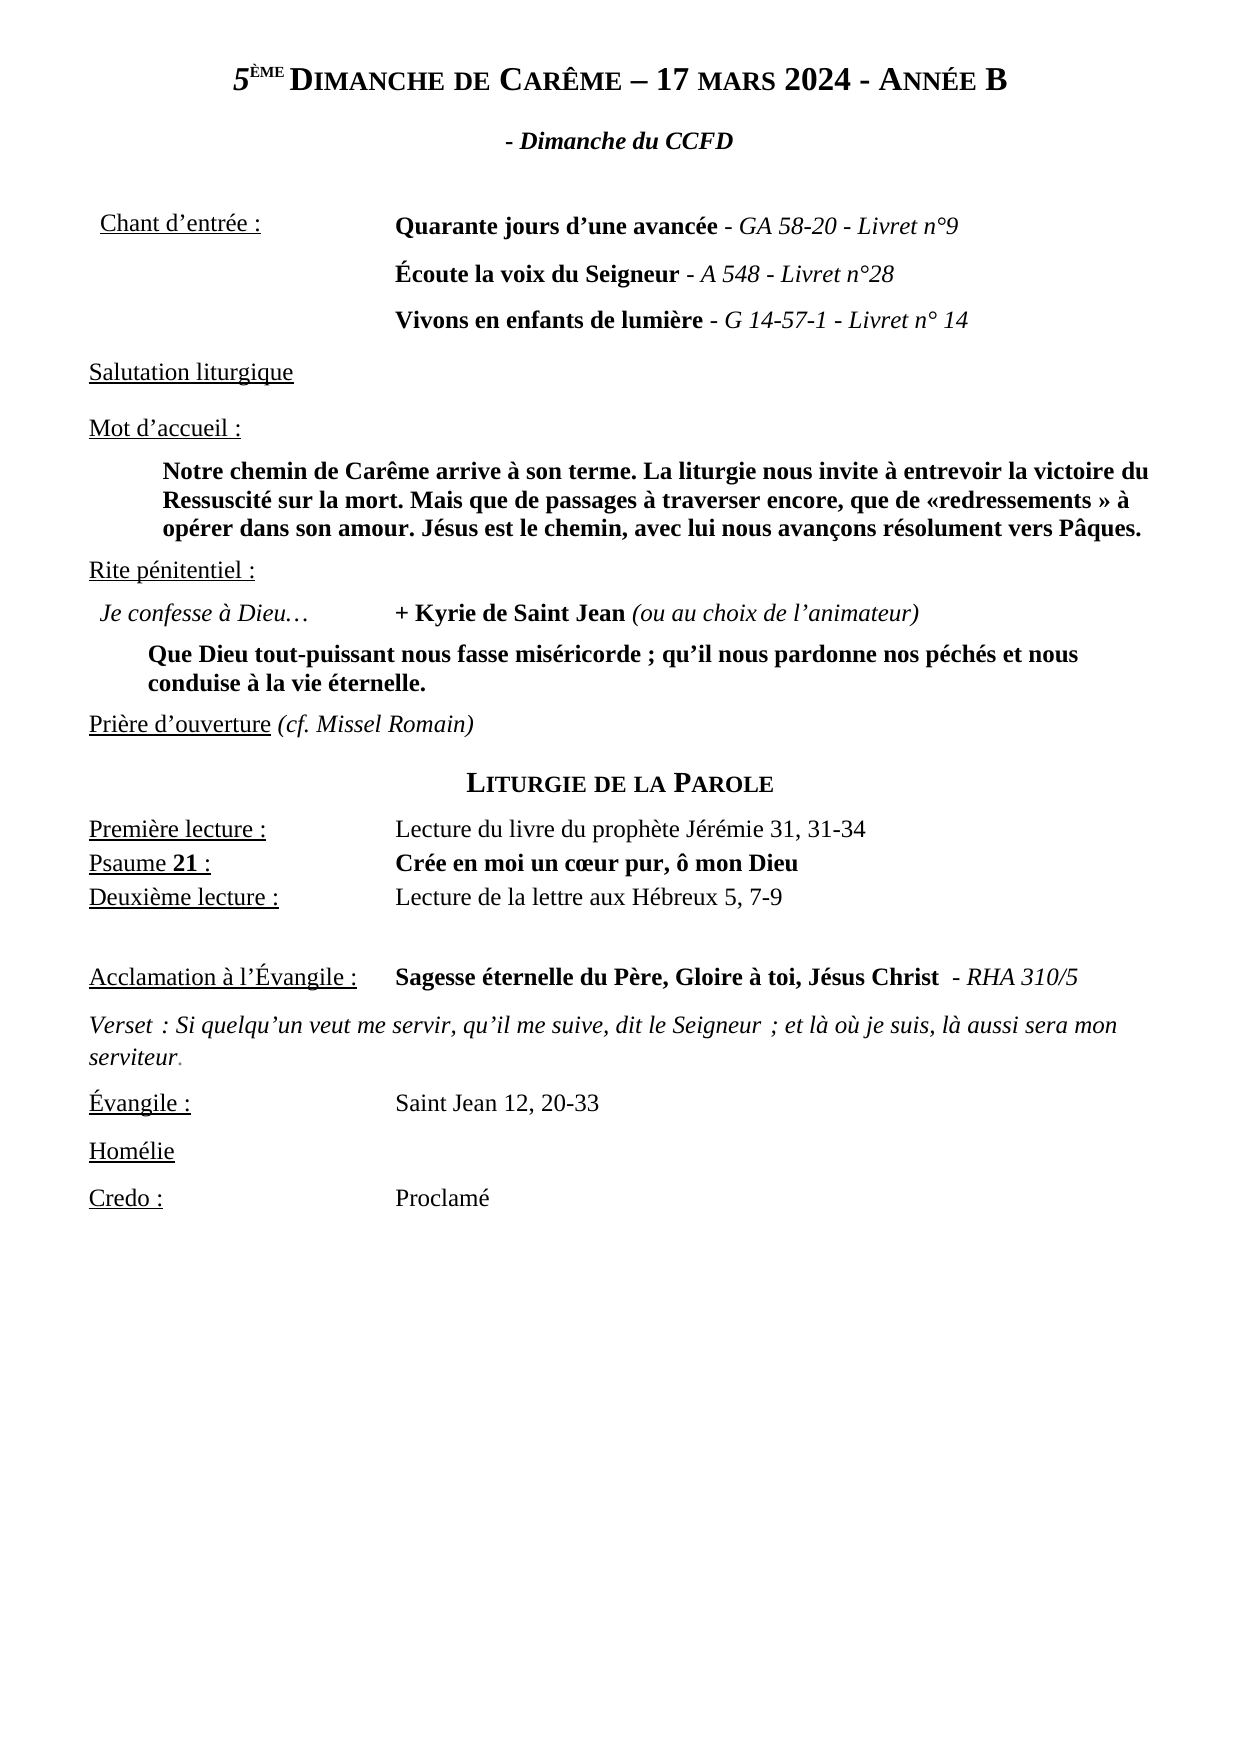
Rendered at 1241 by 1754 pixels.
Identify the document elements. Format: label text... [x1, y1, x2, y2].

table_header Chant d’entrée : [89, 208, 384, 345]
text Salutation liturgique [88, 357, 1152, 386]
text Homélie [88, 1136, 1152, 1165]
text Verset : Si quelqu’un veut me servir, qu’il me suive, dit le Seigneur ; et là où je suis, là aussi sera mon serviteur. [88, 1010, 1152, 1073]
table_header Quarante jours d’une avancée - GA 58-20 - Livret n°9 [384, 208, 1152, 256]
text Deuxième lecture : Lecture de la lettre aux Hébreux 5, 7-9 [88, 879, 1152, 913]
table_cell Vivons en enfants de lumière - G 14-57-1 - Livret n° 14 [384, 302, 1152, 345]
text Rite pénitentiel : [88, 555, 1152, 583]
text Liturgie de la Parole [88, 765, 1152, 798]
text Acclamation à l’Évangile : Sagesse éternelle du Père, Gloire à toi, Jésus Christ - RHA 310/5 [88, 959, 1152, 993]
text Mot d’accueil : [88, 413, 1152, 442]
text Évangile : Saint Jean 12, 20-33 [88, 1085, 1152, 1119]
text 5ème Dimanche de Carême – 17 mars 2024 - Année B [88, 59, 1152, 97]
text Credo : Proclamé [88, 1179, 1152, 1213]
text Notre chemin de Carême arrive à son terme. La liturgie nous invite à entrevoir la victoire du Ressuscité sur la mort. Mais que de passages à traverser encore, que de «redressements » à opérer dans son amour. Jésus est le chemin, avec lui nous avançons résolument vers Pâques. [162, 456, 1152, 542]
text Prière d’ouverture (cf. Missel Romain) [88, 709, 1152, 738]
text - Dimanche du CCFD [88, 126, 1152, 155]
table_cell Écoute la voix du Seigneur - A 548 - Livret n°28 [384, 256, 1152, 302]
text Psaume 21 : Crée en moi un cœur pur, ô mon Dieu [88, 845, 1152, 879]
text Première lecture : Lecture du livre du prophète Jérémie 31, 31-34 [88, 811, 1152, 845]
text Que Dieu tout-puissant nous fasse miséricorde ; qu’il nous pardonne nos péchés et nous conduise à la vie éternelle. [148, 639, 1152, 697]
text Je confesse à Dieu… + Kyrie de Saint Jean (ou au choix de l’animateur) [99, 598, 1152, 627]
